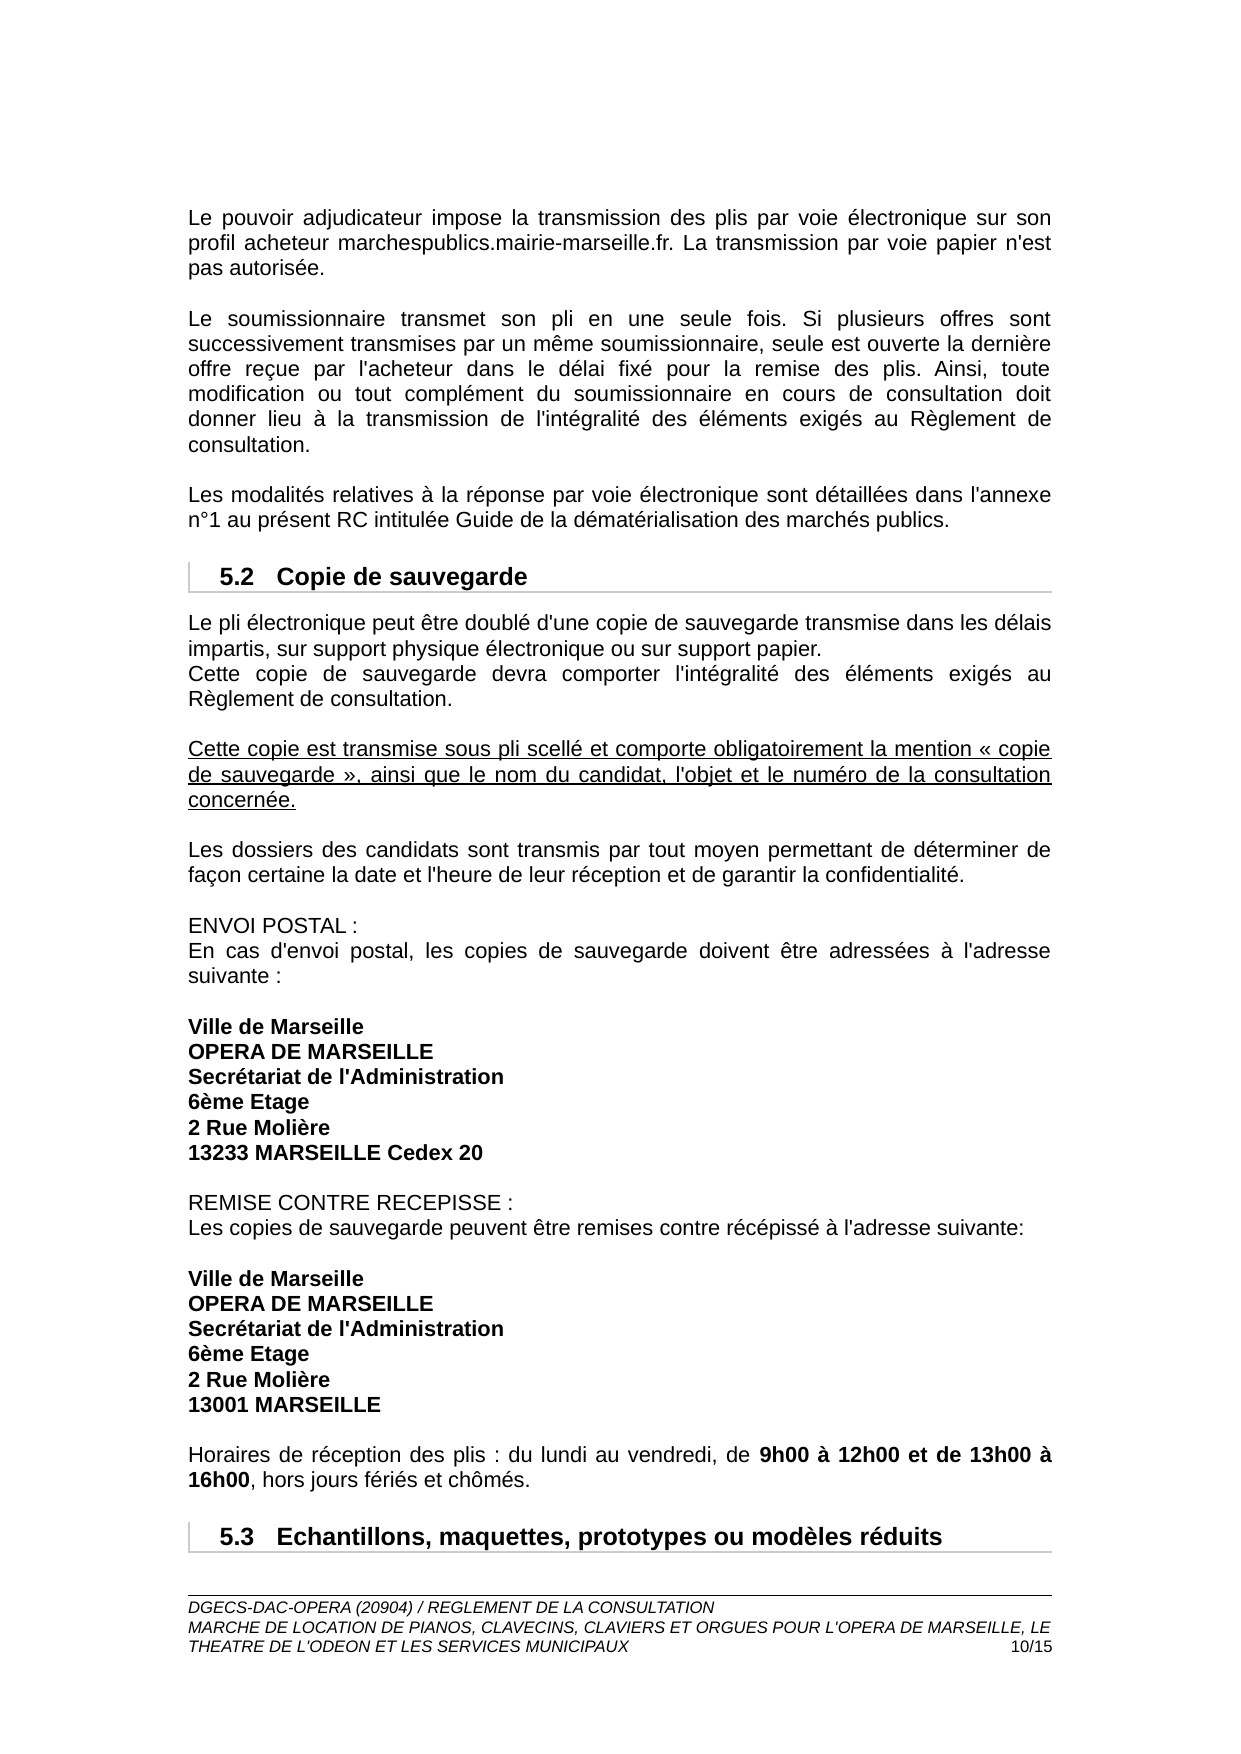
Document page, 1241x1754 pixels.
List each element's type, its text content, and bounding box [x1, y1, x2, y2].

text Ville de Marseille [188, 1014, 1052, 1039]
text concernée. [188, 785, 1052, 812]
text Ville de Marseille [188, 1266, 1052, 1291]
text 13001 MARSEILLE [188, 1392, 1052, 1417]
text 2 Rue Molière [188, 1114, 1052, 1140]
text de sauvegarde », ainsi que le nom du candidat, l'objet et le numéro de la consultation [188, 759, 1052, 783]
text OPERA DE MARSEILLE [188, 1291, 1052, 1316]
text En cas d'envoi postal, les copies de sauvegarde doivent être adressées à l'adresse suivante : [188, 938, 1052, 988]
text 6ème Etage [188, 1341, 1052, 1367]
text Cette copie de sauvegarde devra comporter l'intégralité des éléments exigés au Règlement de consultation. [188, 661, 1052, 711]
text Les modalités relatives à la réponse par voie électronique sont détaillées dans l'annexe n°1 au présent RC intitulée Guide de la dématérialisation des marchés publics. [188, 482, 1052, 532]
text 6ème Etage [188, 1089, 1052, 1114]
text Le pouvoir adjudicateur impose la transmission des plis par voie électronique sur son profil acheteur marchespublics.mairie-marseille.fr. La transmission par voie papier n'est pas autorisée. [188, 204, 1052, 280]
text REMISE CONTRE RECEPISSE : [188, 1190, 1052, 1215]
text ENVOI POSTAL : [188, 913, 1052, 938]
text Le pli électronique peut être doublé d'une copie de sauvegarde transmise dans les délais impartis, sur support physique électronique ou sur support papier. [188, 610, 1052, 661]
text Les dossiers des candidats sont transmis par tout moyen permettant de déterminer de façon certaine la date et l'heure de leur réception et de garantir la confidentialité. [188, 837, 1052, 888]
text 2 Rue Molière [188, 1367, 1052, 1392]
text OPERA DE MARSEILLE [188, 1039, 1052, 1064]
text Cette copie est transmise sous pli scellé et comporte obligatoirement la mention « copie [188, 736, 1052, 758]
text 13233 MARSEILLE Cedex 20 [188, 1140, 1052, 1165]
subtitle Copie de sauvegarde [190, 562, 1052, 591]
text Le soumissionnaire transmet son pli en une seule fois. Si plusieurs offres sont successivement transmises par un même soumissionnaire, seule est ouverte la dernière offre reçue par l'acheteur dans le délai fixé pour la remise des plis. Ainsi, toute modification ou tout complément du soumissionnaire en cours de consultation doit donner lieu à la transmission de l'intégralité des éléments exigés au Règlement de consultation. [188, 305, 1052, 457]
text Les copies de sauvegarde peuvent être remises contre récépissé à l'adresse suivante: [188, 1215, 1052, 1241]
text Horaires de réception des plis : du lundi au vendredi, de 9h00 à 12h00 et de 13h00 à 16h00, hors jours fériés et chômés. [188, 1442, 1052, 1493]
subtitle Echantillons, maquettes, prototypes ou modèles réduits [190, 1522, 1052, 1551]
text Secrétariat de l'Administration [188, 1064, 1052, 1089]
text Secrétariat de l'Administration [188, 1316, 1052, 1341]
